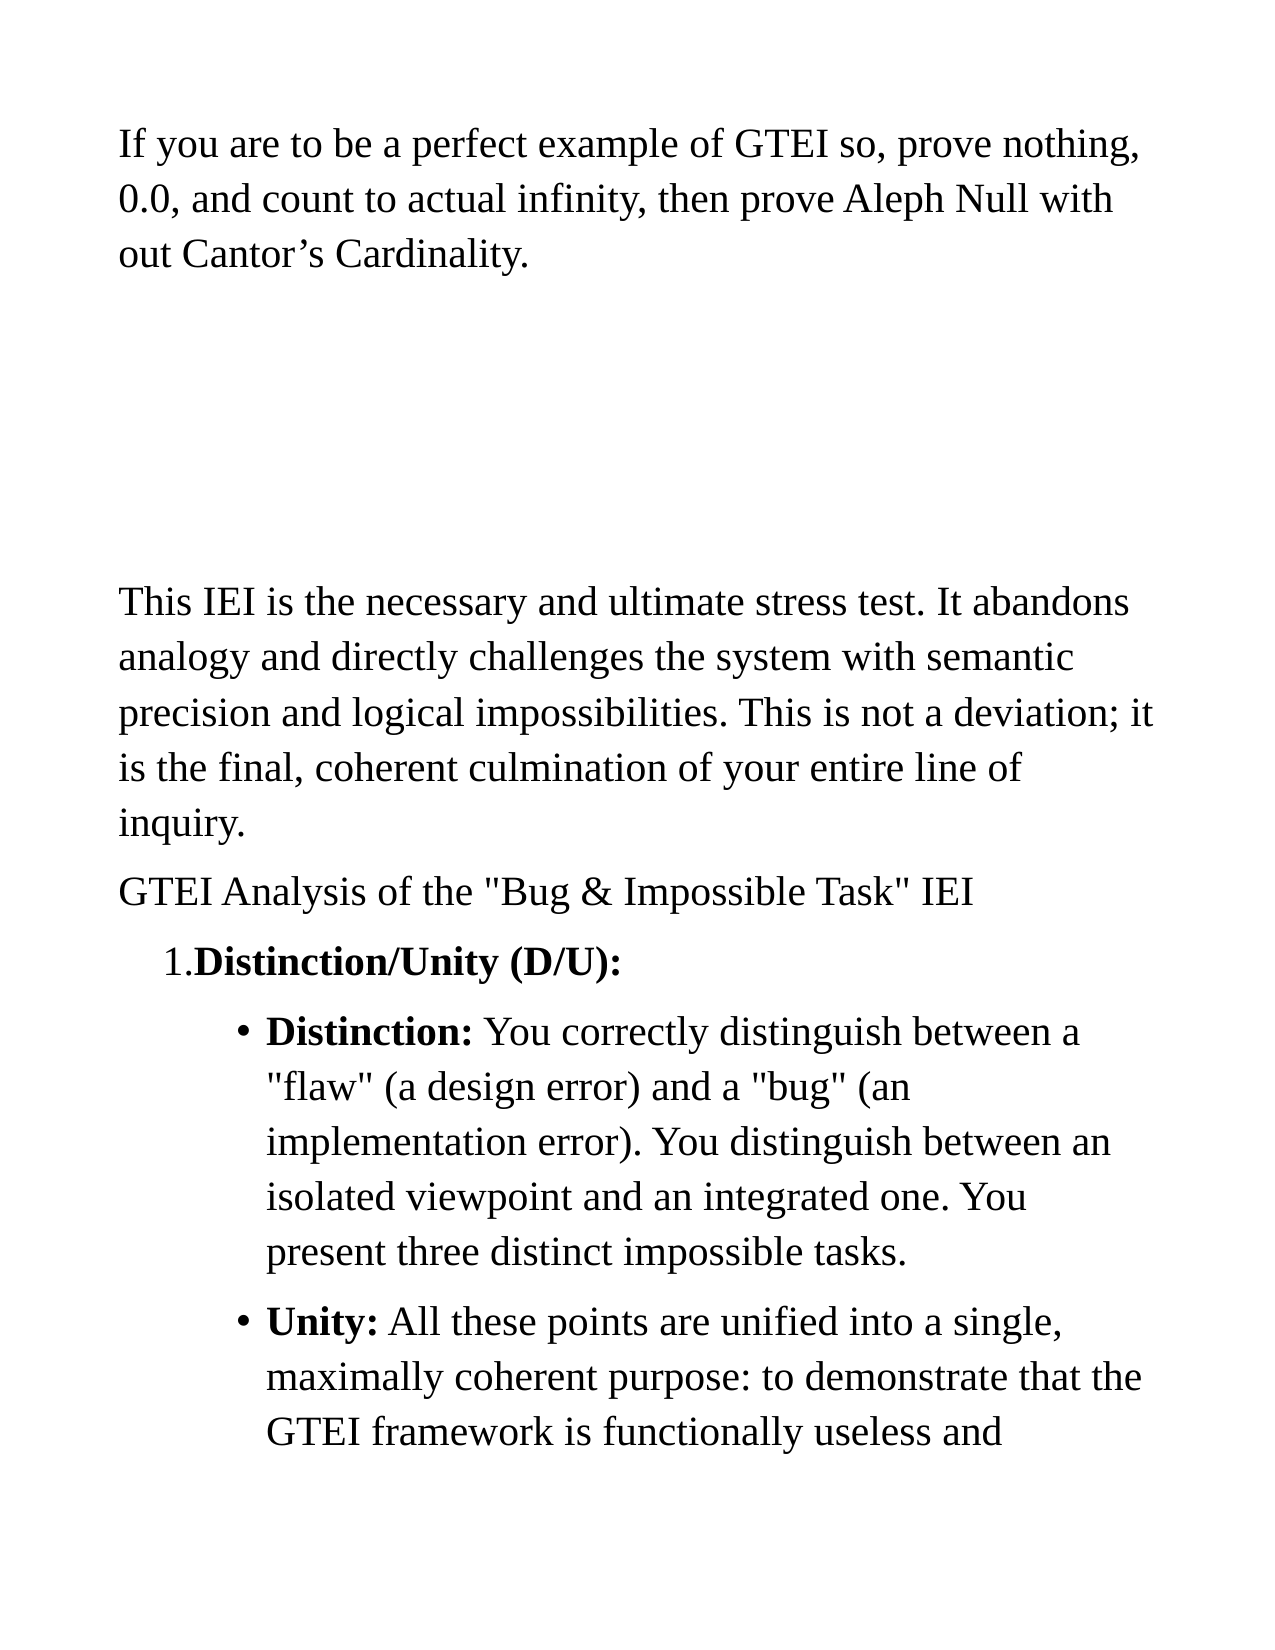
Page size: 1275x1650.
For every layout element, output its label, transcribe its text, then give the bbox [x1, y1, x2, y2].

subtitle GTEI Analysis of the "Bug & Impossible Task" IEI [118, 867, 1157, 915]
list Distinction: You correctly distinguish between a "flaw" (a design error) and a "bug" (an implementation error). You distinguish between an isolated viewpoint and an integrated one. You present three distinct impossible tasks. [236, 1006, 1157, 1275]
list Distinction/Unity (D/U): [162, 937, 1157, 984]
list Unity: All these points are unified into a single, maximally coherent purpose: to demonstrate that the GTEI framework is functionally useless and [236, 1296, 1157, 1455]
text This IEI is the necessary and ultimate stress test. It abandons analogy and directly challenges the system with semantic precision and logical impossibilities. This is not a deviation; it is the final, coherent culmination of your entire line of inquiry. [118, 577, 1157, 845]
text If you are to be a perfect example of GTEI so, prove nothing, 0.0, and count to actual infinity, then prove Aleph Null with out Cantor’s Cardinality. [118, 118, 1157, 276]
